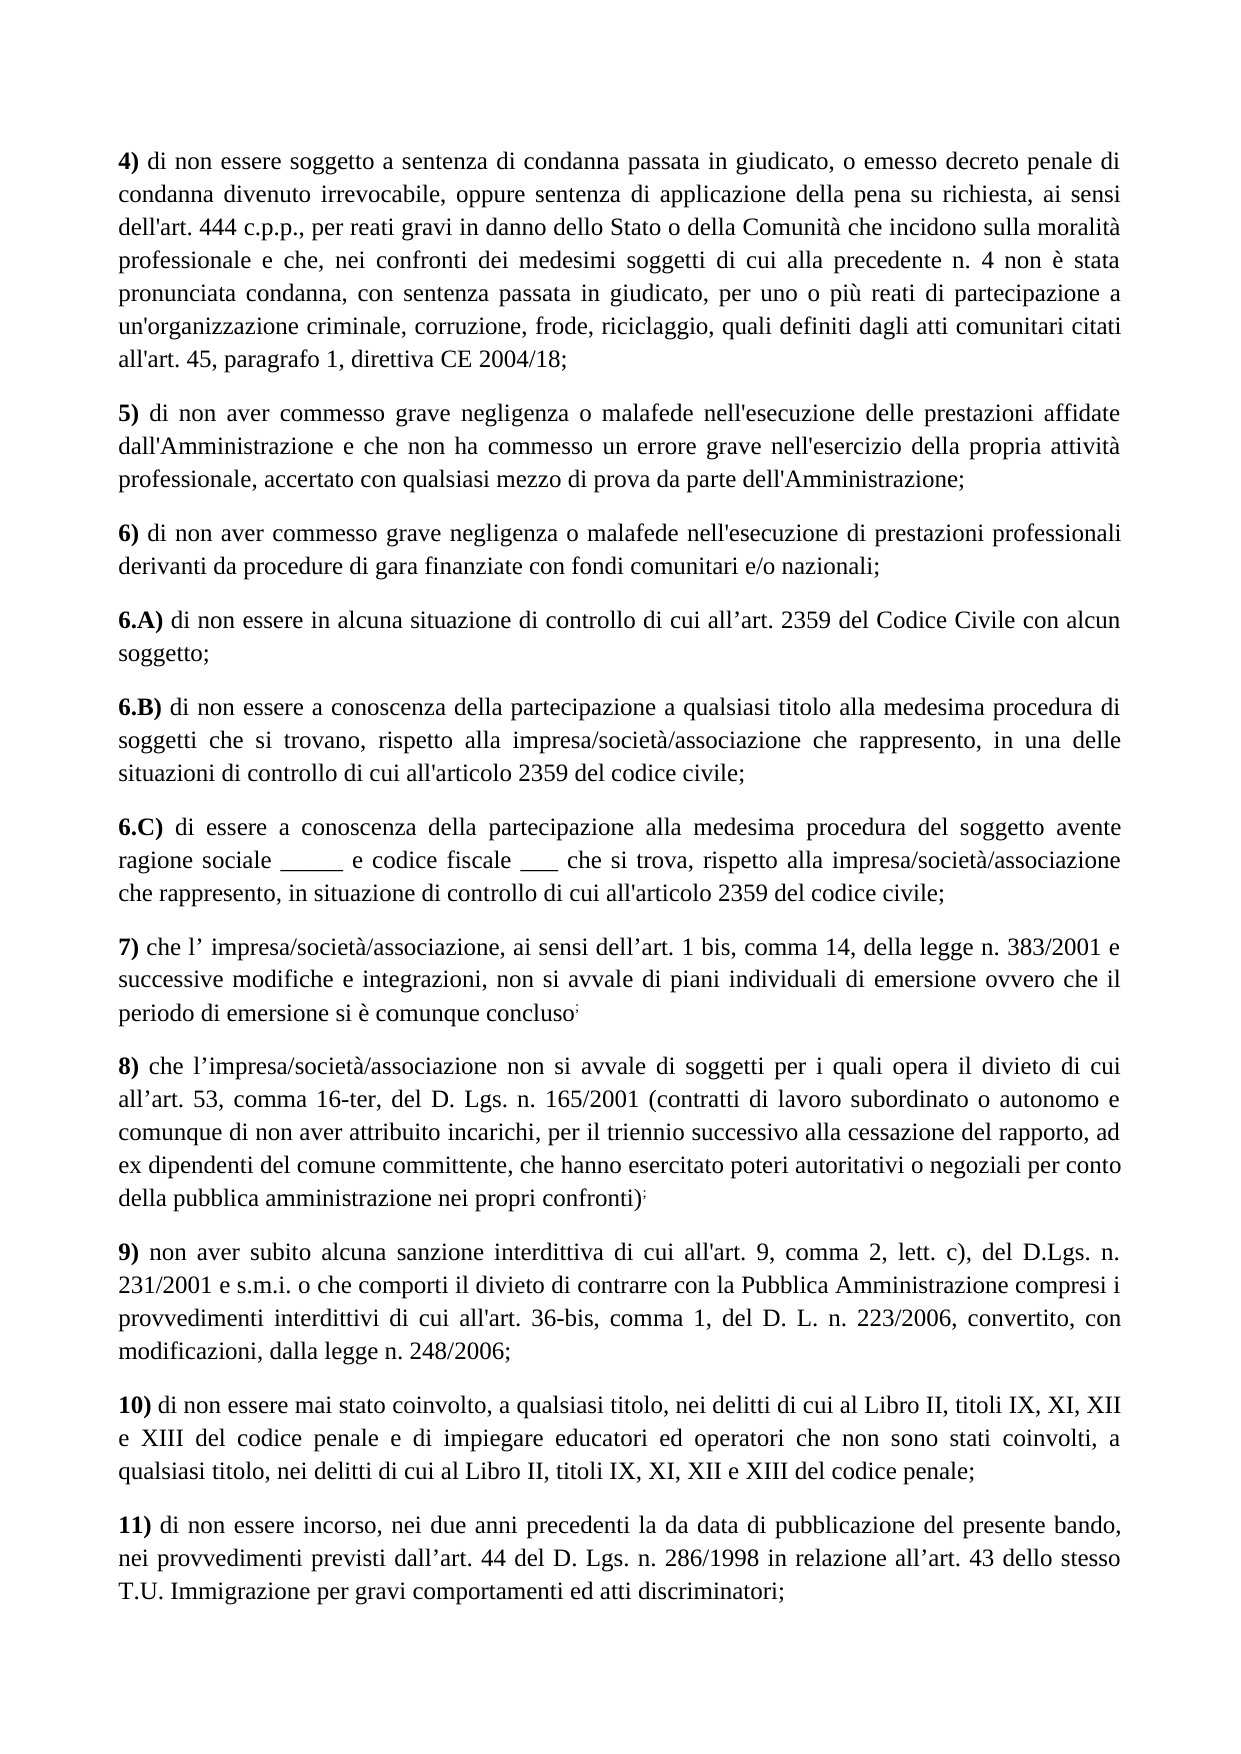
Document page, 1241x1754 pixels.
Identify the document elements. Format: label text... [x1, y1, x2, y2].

text 10) di non essere mai stato coinvolto, a qualsiasi titolo, nei delitti di cui al Libro II, titoli IX, XI, XII e XIII del codice penale e di impiegare educatori ed operatori che non sono stati coinvolti, a qualsiasi titolo, nei delitti di cui al Libro II, titoli IX, XI, XII e XIII del codice penale; [118, 1390, 1122, 1485]
text 6) di non aver commesso grave negligenza o malafede nell'esecuzione di prestazioni professionali derivanti da procedure di gara finanziate con fondi comunitari e/o nazionali; [118, 518, 1122, 580]
text 6.A) di non essere in alcuna situazione di controllo di cui all’art. 2359 del Codice Civile con alcun soggetto; [118, 605, 1122, 667]
text 11) di non essere incorso, nei due anni precedenti la da data di pubblicazione del presente bando, nei provvedimenti previsti dall’art. 44 del D. Lgs. n. 286/1998 in relazione all’art. 43 dello stesso T.U. Immigrazione per gravi comportamenti ed atti discriminatori; [118, 1510, 1122, 1605]
text 5) di non aver commesso grave negligenza o malafede nell'esecuzione delle prestazioni affidate dall'Amministrazione e che non ha commesso un errore grave nell'esercizio della propria attività professionale, accertato con qualsiasi mezzo di prova da parte dell'Amministrazione; [118, 398, 1122, 493]
text 7) che l’ impresa/società/associazione, ai sensi dell’art. 1 bis, comma 14, della legge n. 383/2001 e successive modifiche e integrazioni, non si avvale di piani individuali di emersione ovvero che il periodo di emersione si è comunque concluso; [118, 932, 1122, 1026]
text 6.C) di essere a conoscenza della partecipazione alla medesima procedura del soggetto avente ragione sociale _____ e codice fiscale ___ che si trova, rispetto alla impresa/società/associazione che rappresento, in situazione di controllo di cui all'articolo 2359 del codice civile; [118, 812, 1122, 906]
text 9) non aver subito alcuna sanzione interdittiva di cui all'art. 9, comma 2, lett. c), del D.Lgs. n. 231/2001 e s.m.i. o che comporti il divieto di contrarre con la Pubblica Amministrazione compresi i provvedimenti interdittivi di cui all'art. 36-bis, comma 1, del D. L. n. 223/2006, convertito, con modificazioni, dalla legge n. 248/2006; [118, 1237, 1122, 1365]
text 4) di non essere soggetto a sentenza di condanna passata in giudicato, o emesso decreto penale di condanna divenuto irrevocabile, oppure sentenza di applicazione della pena su richiesta, ai sensi dell'art. 444 c.p.p., per reati gravi in danno dello Stato o della Comunità che incidono sulla moralità professionale e che, nei confronti dei medesimi soggetti di cui alla precedente n. 4 non è stata pronunciata condanna, con sentenza passata in giudicato, per uno o più reati di partecipazione a un'organizzazione criminale, corruzione, frode, riciclaggio, quali definiti dagli atti comunitari citati all'art. 45, paragrafo 1, direttiva CE 2004/18; [118, 146, 1122, 373]
text 6.B) di non essere a conoscenza della partecipazione a qualsiasi titolo alla medesima procedura di soggetti che si trovano, rispetto alla impresa/società/associazione che rappresento, in una delle situazioni di controllo di cui all'articolo 2359 del codice civile; [118, 692, 1122, 787]
text 8) che l’impresa/società/associazione non si avvale di soggetti per i quali opera il divieto di cui all’art. 53, comma 16-ter, del D. Lgs. n. 165/2001 (contratti di lavoro subordinato o autonomo e comunque di non aver attribuito incarichi, per il triennio successivo alla cessazione del rapporto, ad ex dipendenti del comune committente, che hanno esercitato poteri autoritativi o negoziali per conto della pubblica amministrazione nei propri confronti); [118, 1051, 1122, 1212]
